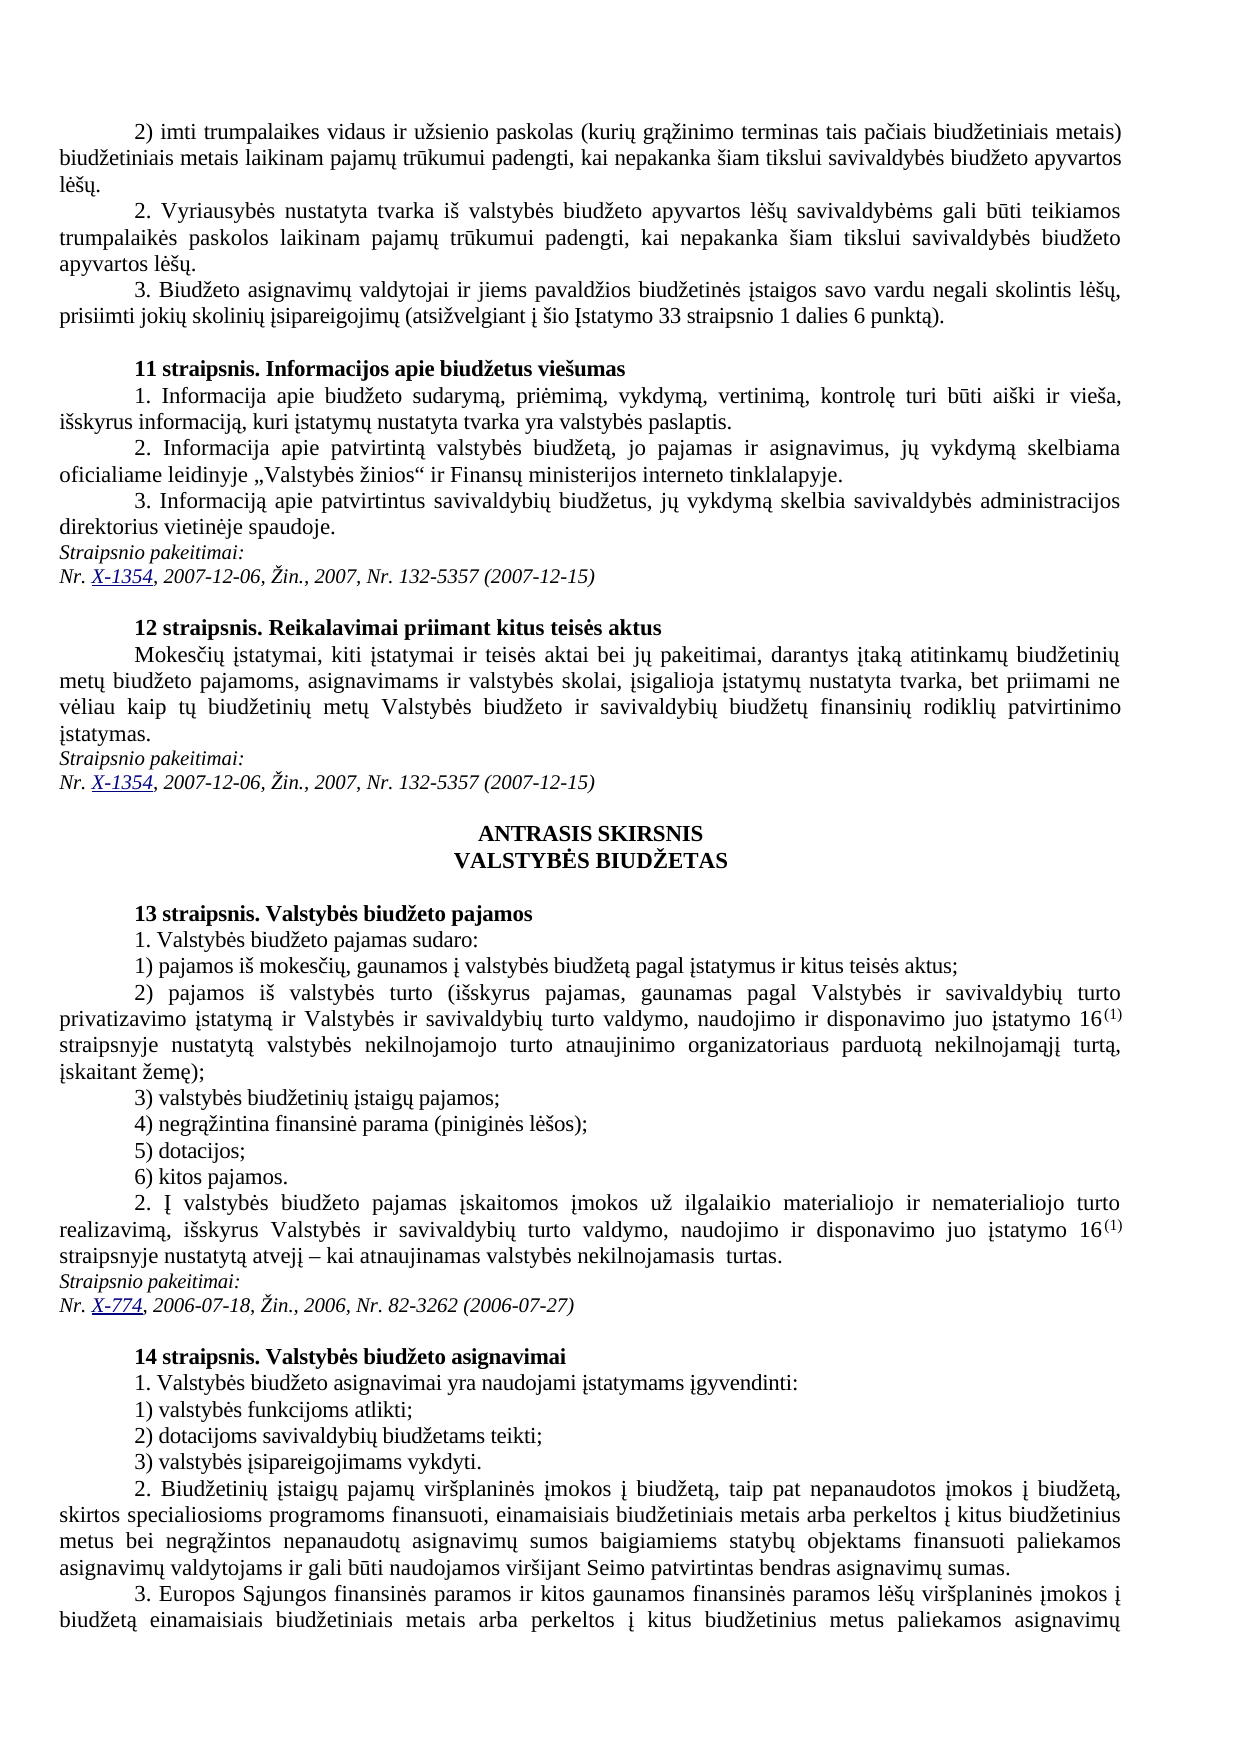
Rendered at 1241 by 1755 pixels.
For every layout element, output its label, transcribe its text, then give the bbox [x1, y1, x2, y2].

text Mokesčių įstatymai, kiti įstatymai ir teisės aktai bei jų pakeitimai, darantys įtaką atitinkamų biudžetinių metų biudžeto pajamoms, asignavimams ir valstybės skolai, įsigalioja įstatymų nustatyta tvarka, bet priimami ne vėliau kaip tų biudžetinių metų Valstybės biudžeto ir savivaldybių biudžetų finansinių rodiklių patvirtinimo įstatymas. [59, 641, 1122, 746]
text 11 straipsnis. Informacijos apie biudžetus viešumas [59, 355, 1122, 382]
text 4) negrąžintina finansinė parama (piniginės lėšos); [59, 1110, 1122, 1137]
text 2) pajamos iš valstybės turto (išskyrus pajamas, gaunamas pagal Valstybės ir savivaldybių turto privatizavimo įstatymą ir Valstybės ir savivaldybių turto valdymo, naudojimo ir disponavimo juo įstatymo 16(1) straipsnyje nustatytą valstybės nekilnojamojo turto atnaujinimo organizatoriaus parduotą nekilnojamąjį turtą, įskaitant žemę); [59, 979, 1122, 1084]
text 6) kitos pajamos. [59, 1163, 1122, 1189]
text Straipsnio pakeitimai: [59, 540, 1122, 564]
text Nr. X-1354, 2007-12-06, Žin., 2007, Nr. 132-5357 (2007-12-15) [59, 564, 1122, 588]
text 2) dotacijoms savivaldybių biudžetams teikti; [59, 1422, 1122, 1448]
text 12 straipsnis. Reikalavimai priimant kitus teisės aktus [59, 614, 1122, 641]
text 5) dotacijos; [59, 1137, 1122, 1163]
text 14 straipsnis. Valstybės biudžeto asignavimai [59, 1343, 1122, 1369]
subtitle VALSTYBĖS BIUDŽETAS [59, 847, 1122, 873]
text 3. Biudžeto asignavimų valdytojai ir jiems pavaldžios biudžetinės įstaigos savo vardu negali skolintis lėšų, prisiimti jokių skolinių įsipareigojimų (atsižvelgiant į šio Įstatymo 33 straipsnio 1 dalies 6 punktą). [59, 276, 1122, 329]
text 2. Biudžetinių įstaigų pajamų viršplaninės įmokos į biudžetą, taip pat nepanaudotos įmokos į biudžetą, skirtos specialiosioms programoms finansuoti, einamaisiais biudžetiniais metais arba perkeltos į kitus biudžetinius metus bei negrąžintos nepanaudotų asignavimų sumos baigiamiems statybų objektams finansuoti paliekamos asignavimų valdytojams ir gali būti naudojamos viršijant Seimo patvirtintas bendras asignavimų sumas. [59, 1475, 1122, 1580]
text 13 straipsnis. Valstybės biudžeto pajamos [59, 899, 1122, 926]
text 1. Valstybės biudžeto pajamas sudaro: [59, 926, 1122, 952]
text Nr. X-1354, 2007-12-06, Žin., 2007, Nr. 132-5357 (2007-12-15) [59, 770, 1122, 794]
text 3) valstybės įsipareigojimams vykdyti. [59, 1448, 1122, 1475]
text Straipsnio pakeitimai: [59, 746, 1122, 770]
text 1) valstybės funkcijoms atlikti; [59, 1396, 1122, 1422]
text 1. Valstybės biudžeto asignavimai yra naudojami įstatymams įgyvendinti: [59, 1369, 1122, 1396]
text 2. Informacija apie patvirtintą valstybės biudžetą, jo pajamas ir asignavimus, jų vykdymą skelbiama oficialiame leidinyje „Valstybės žinios“ ir Finansų ministerijos interneto tinklalapyje. [59, 434, 1122, 487]
text 3. Europos Sąjungos finansinės paramos ir kitos gaunamos finansinės paramos lėšų viršplaninės įmokos į biudžetą einamaisiais biudžetiniais metais arba perkeltos į kitus biudžetinius metus paliekamos asignavimų [59, 1580, 1122, 1633]
text 2) imti trumpalaikes vidaus ir užsienio paskolas (kurių grąžinimo terminas tais pačiais biudžetiniais metais) biudžetiniais metais laikinam pajamų trūkumui padengti, kai nepakanka šiam tikslui savivaldybės biudžeto apyvartos lėšų. [59, 118, 1122, 197]
text 2. Į valstybės biudžeto pajamas įskaitomos įmokos už ilgalaikio materialiojo ir nematerialiojo turto realizavimą, išskyrus Valstybės ir savivaldybių turto valdymo, naudojimo ir disponavimo juo įstatymo 16(1) straipsnyje nustatytą atvejį – kai atnaujinamas valstybės nekilnojamasis turtas. [59, 1189, 1122, 1268]
text 3. Informaciją apie patvirtintus savivaldybių biudžetus, jų vykdymą skelbia savivaldybės administracijos direktorius vietinėje spaudoje. [59, 487, 1122, 540]
text 1) pajamos iš mokesčių, gaunamos į valstybės biudžetą pagal įstatymus ir kitus teisės aktus; [59, 952, 1122, 979]
text 1. Informacija apie biudžeto sudarymą, priėmimą, vykdymą, vertinimą, kontrolę turi būti aiški ir vieša, išskyrus informaciją, kuri įstatymų nustatyta tvarka yra valstybės paslaptis. [59, 382, 1122, 434]
text Nr. X-774, 2006-07-18, Žin., 2006, Nr. 82-3262 (2006-07-27) [59, 1293, 1122, 1317]
text 2. Vyriausybės nustatyta tvarka iš valstybės biudžeto apyvartos lėšų savivaldybėms gali būti teikiamos trumpalaikės paskolos laikinam pajamų trūkumui padengti, kai nepakanka šiam tikslui savivaldybės biudžeto apyvartos lėšų. [59, 197, 1122, 276]
text 3) valstybės biudžetinių įstaigų pajamos; [59, 1084, 1122, 1110]
text Straipsnio pakeitimai: [59, 1268, 1122, 1293]
subtitle ANTRASIS SKIRSNIS [59, 821, 1122, 847]
